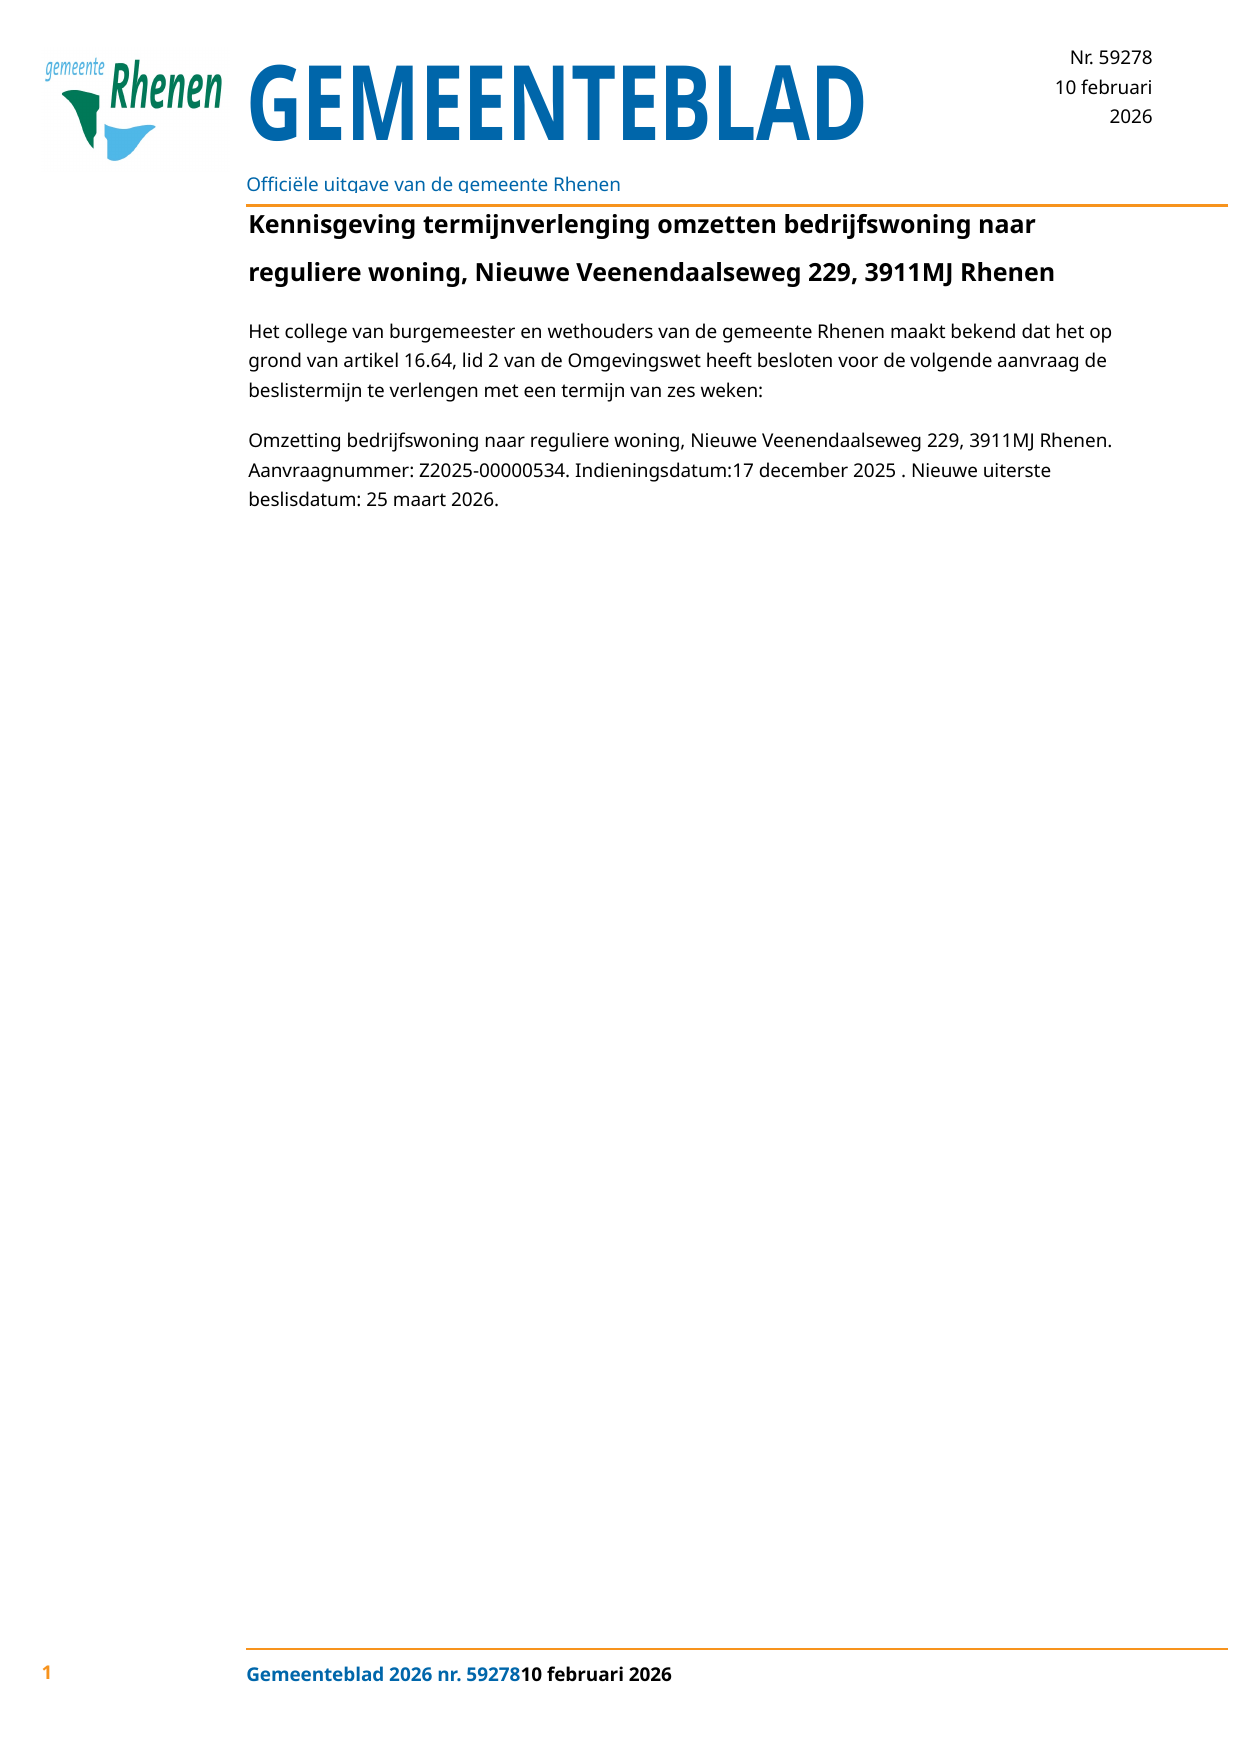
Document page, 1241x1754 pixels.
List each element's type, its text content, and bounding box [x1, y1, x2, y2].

text Het college van burgemeester en wethouders van de gemeente Rhenen maakt bekend dat het op grond van artikel 16.64, lid 2 van de Omgevingswet heeft besloten voor de volgende aanvraag de beslistermijn te verlengen met een termijn van zes weken: [248, 318, 1152, 403]
text Kennisgeving termijnverlenging omzetten bedrijfswoning naar reguliere woning, Nieuwe Veenendaalseweg 229, 3911MJ Rhenen [248, 207, 1152, 288]
picture [41, 47, 231, 172]
text Omzetting bedrijfswoning naar reguliere woning, Nieuwe Veenendaalseweg 229, 3911MJ Rhenen. Aanvraagnummer: Z2025-00000534. Indieningsdatum:17 december 2025 . Nieuwe uiterste beslisdatum: 25 maart 2026. [248, 427, 1152, 512]
